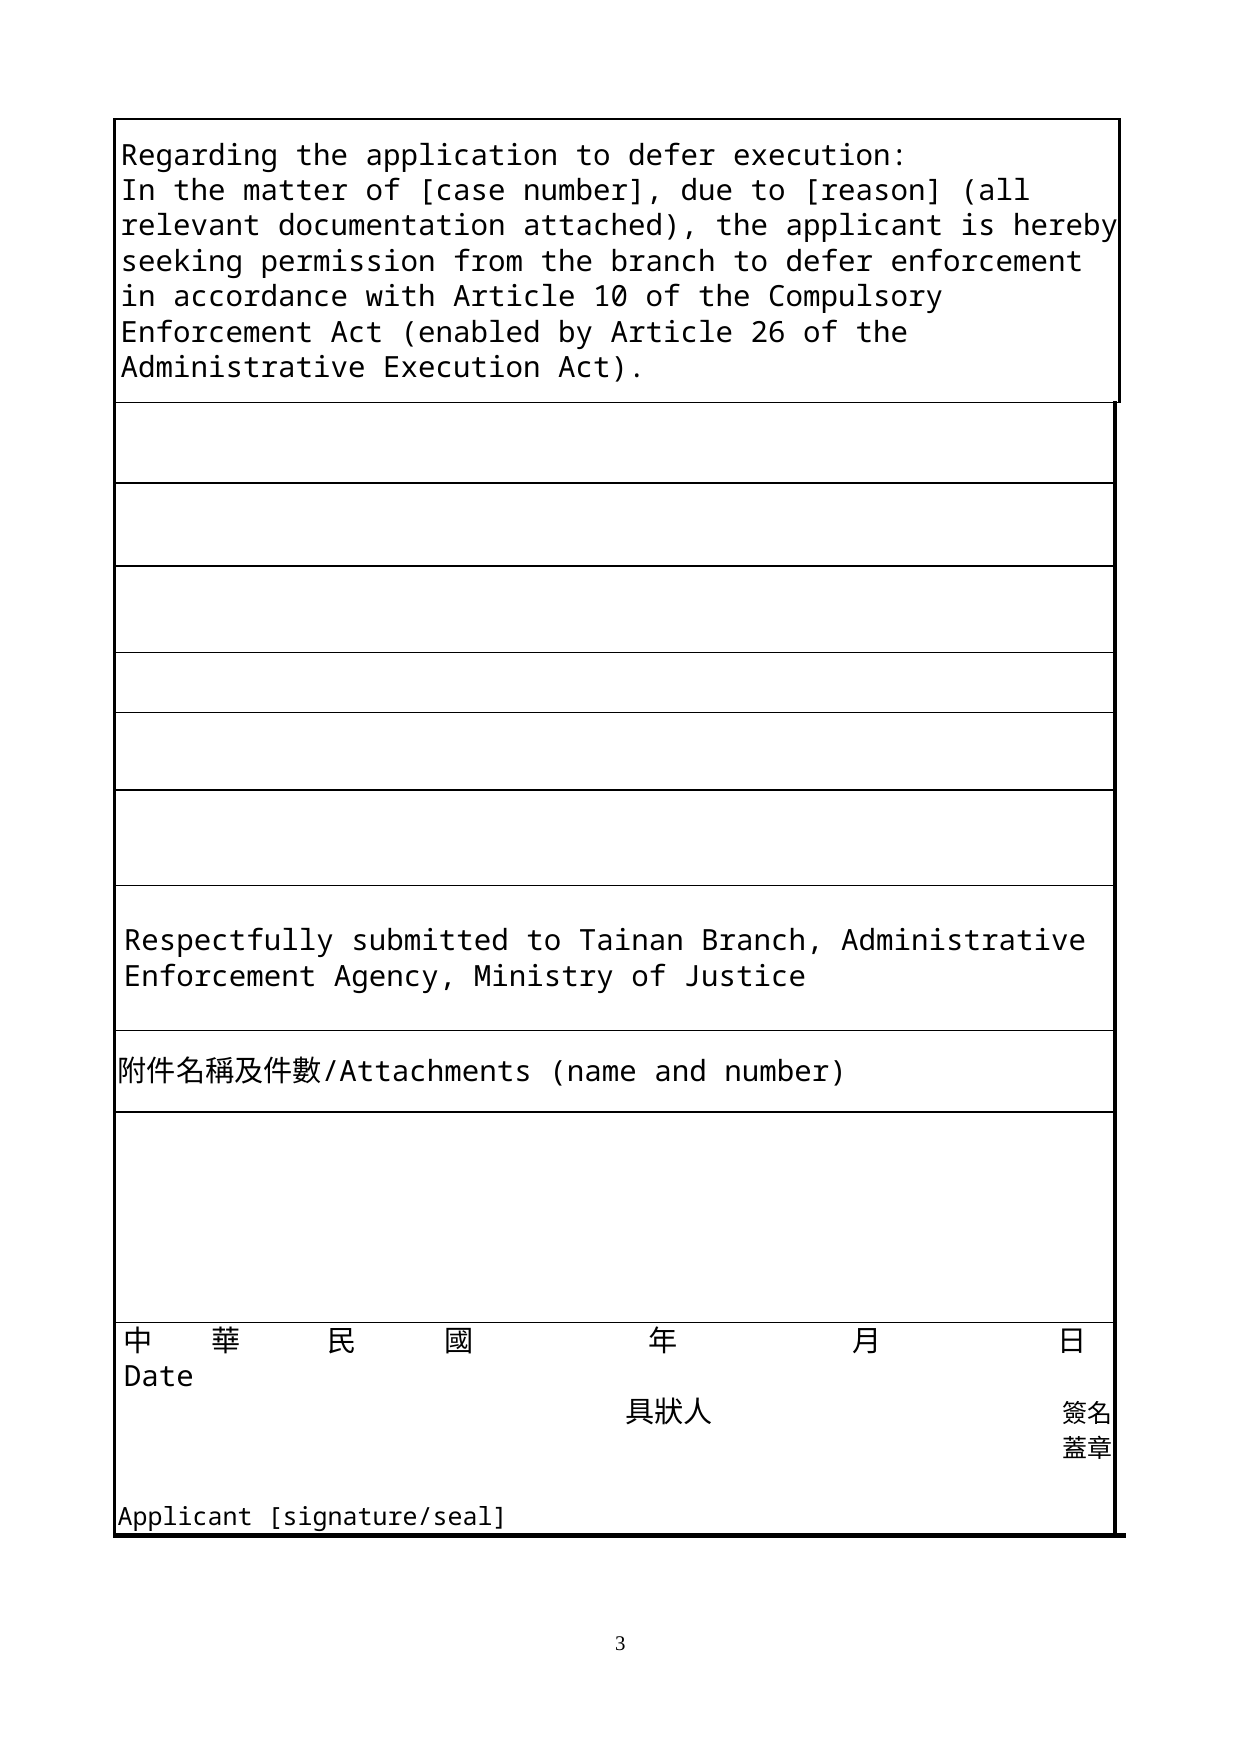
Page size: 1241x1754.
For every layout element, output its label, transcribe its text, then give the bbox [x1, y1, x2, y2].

table_cell [1117, 482, 1126, 565]
table_cell [116, 713, 1113, 789]
table_cell [1117, 565, 1126, 651]
table_cell [1117, 789, 1126, 884]
table_cell [116, 567, 1113, 651]
table_cell [116, 403, 1113, 482]
table_cell 中 華 民 國 年 月 日 Date 具狀人 簽名 蓋章 Applicant [signature/seal] [116, 1323, 1113, 1533]
table_cell Respectfully submitted to Tainan Branch, Administrative Enforcement Agency, Ministry of Justice [116, 886, 1113, 1030]
table_cell [1117, 712, 1126, 789]
table_cell [1117, 1322, 1126, 1533]
table_cell [1117, 885, 1126, 1030]
table_cell [1117, 1111, 1126, 1322]
table_cell Regarding the application to defer execution: In the matter of [case number], due to [reason] (all relevant documentation attached), the applicant is hereby seeking permission from the branch to defer enforcement in accordance with Article 10 of the Compulsory Enforcement Act (enabled by Article 26 of the Administrative Execution Act). [116, 120, 1118, 401]
table_cell [116, 653, 1113, 712]
table_cell [1117, 1030, 1126, 1111]
table_cell [116, 791, 1113, 884]
table_cell [1117, 651, 1126, 712]
table_cell 附件名稱及件數/Attachments (name and number) [116, 1031, 1113, 1111]
table_cell [116, 1113, 1113, 1322]
table_cell [1117, 401, 1126, 482]
table_cell [116, 484, 1113, 565]
table_cell [1121, 118, 1126, 401]
